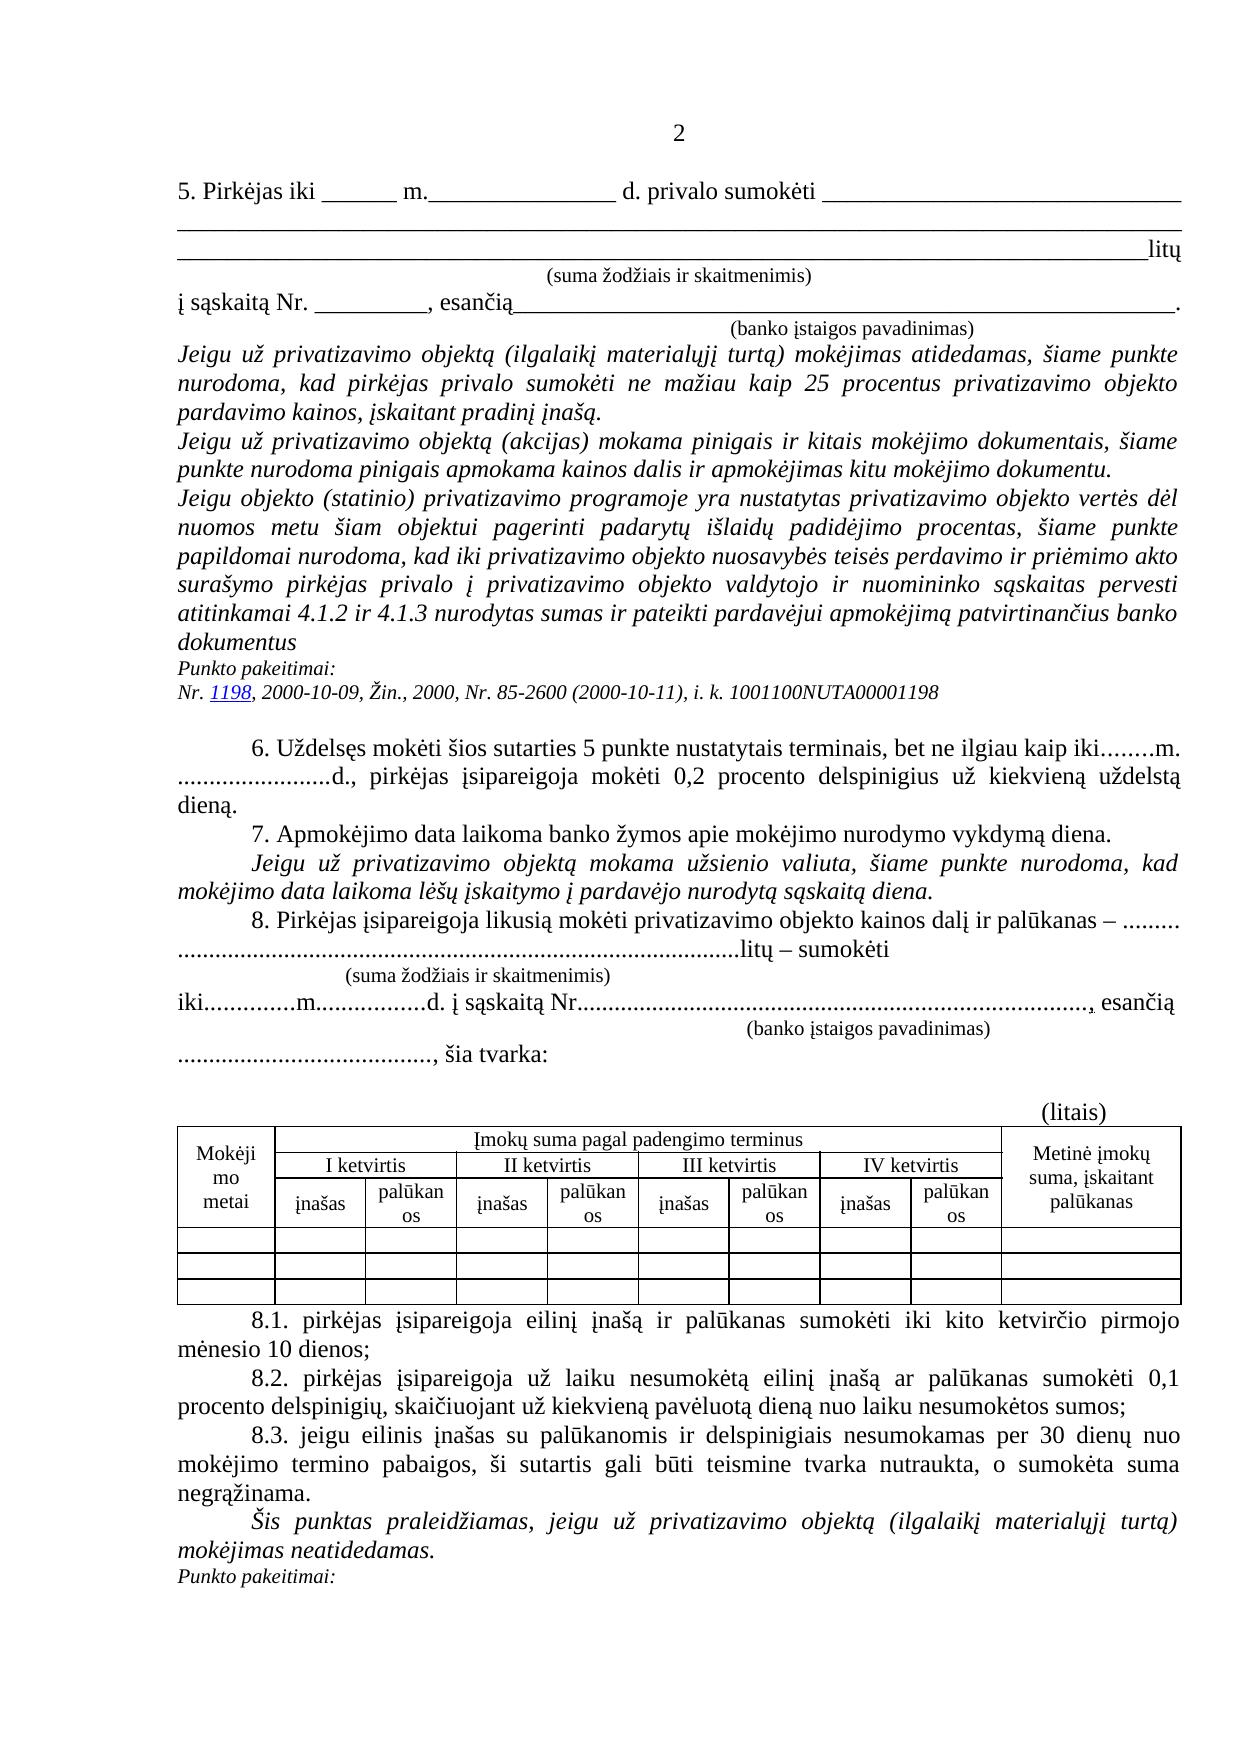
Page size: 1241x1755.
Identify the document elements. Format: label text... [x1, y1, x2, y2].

table_cell [639, 1280, 728, 1303]
text Punkto pakeitimai: [177, 1564, 1181, 1588]
text litų – sumokėti [177, 934, 1181, 963]
table_cell [548, 1228, 638, 1252]
text d., pirkėjas įsipareigoja mokėti 0,2 procento delspinigius už kiekvieną uždelstą dieną. [177, 761, 1181, 819]
text 8.1. pirkėjas įsipareigoja eilinį įnašą ir palūkanas sumokėti iki kito ketvirčio pirmojo mėnesio 10 dienos; [177, 1305, 1181, 1363]
table_cell [276, 1280, 365, 1303]
text , šia tvarka: [177, 1039, 1181, 1068]
table_cell [457, 1254, 547, 1278]
table_cell [457, 1280, 547, 1303]
table_cell [639, 1254, 728, 1278]
table_header Metinė įmokų suma, įskaitant palūkanas [1002, 1127, 1180, 1227]
table_cell [548, 1254, 638, 1278]
text (litais) [177, 1097, 1181, 1126]
text 7. Apmokėjimo data laikoma banko žymos apie mokėjimo nurodymo vykdymą diena. [177, 819, 1181, 848]
text Punkto pakeitimai: [177, 656, 1181, 680]
table_cell [1002, 1228, 1180, 1252]
table_cell III ketvirtis [639, 1153, 819, 1177]
table_cell [730, 1280, 819, 1303]
text 8.3. jeigu eilinis įnašas su palūkanomis ir delspinigiais nesumokamas per 30 dienų nuo mokėjimo termino pabaigos, ši sutartis gali būti teismine tvarka nutraukta, o sumokėta suma negrąžinama. [177, 1420, 1181, 1506]
text (suma žodžiais ir skaitmenimis) [177, 963, 1181, 987]
table_cell [366, 1280, 456, 1303]
table_cell [366, 1228, 456, 1252]
table_cell įnašas [639, 1179, 728, 1227]
text 8. Pirkėjas įsipareigoja likusią mokėti privatizavimo objekto kainos dalį ir palūkanas – [177, 905, 1181, 934]
table_cell [639, 1228, 728, 1252]
table_cell [730, 1228, 819, 1252]
table_cell [366, 1254, 456, 1278]
text Nr. 1198, 2000-10-09, Žin., 2000, Nr. 85-2600 (2000-10-11), i. k. 1001100NUTA00001198 [177, 680, 1181, 704]
table_cell [1002, 1280, 1180, 1303]
table_cell [178, 1280, 274, 1303]
table_cell įnašas [821, 1179, 910, 1227]
text 8.2. pirkėjas įsipareigoja už laiku nesumokėtą eilinį įnašą ar palūkanas sumokėti 0,1 procento delspinigių, skaičiuojant už kiekvieną pavėluotą dieną nuo laiku nesumokėtos sumos; [177, 1363, 1181, 1420]
table_cell palūkanos [730, 1179, 819, 1227]
table_cell II ketvirtis [457, 1153, 638, 1177]
text Jeigu už privatizavimo objektą mokama užsienio valiuta, šiame punkte nurodoma, kad mokėjimo data laikoma lėšų įskaitymo į pardavėjo nurodytą sąskaitą diena. [177, 848, 1181, 905]
table_cell [178, 1228, 274, 1252]
table_cell [1002, 1254, 1180, 1278]
text (banko įstaigos pavadinimas) [177, 315, 1181, 339]
text į sąskaitą Nr. _________, esančią . [177, 287, 1181, 315]
table_cell [821, 1280, 910, 1303]
table_cell [457, 1228, 547, 1252]
text (banko įstaigos pavadinimas) [177, 1015, 1181, 1039]
table_cell palūkanos [912, 1179, 1001, 1227]
table_cell įnašas [276, 1179, 365, 1227]
text Jeigu objekto (statinio) privatizavimo programoje yra nustatytas privatizavimo objekto vertės dėl nuomos metu šiam objektui pagerinti padarytų išlaidų padidėjimo procentas, šiame punkte papildomai nurodoma, kad iki privatizavimo objekto nuosavybės teisės perdavimo ir priėmimo akto surašymo pirkėjas privalo į privatizavimo objekto valdytojo ir nuomininko sąskaitas pervesti atitinkamai 4.1.2 ir 4.1.3 nurodytas sumas ir pateikti pardavėjui apmokėjimą patvirtinančius banko dokumentus [177, 483, 1181, 656]
table_cell IV ketvirtis [821, 1153, 1001, 1177]
text Šis punktas praleidžiamas, jeigu už privatizavimo objektą (ilgalaikį materialųjį turtą) mokėjimas neatidedamas. [177, 1506, 1181, 1564]
text Jeigu už privatizavimo objektą (ilgalaikį materialųjį turtą) mokėjimas atidedamas, šiame punkte nurodoma, kad pirkėjas privalo sumokėti ne mažiau kaip 25 procentus privatizavimo objekto pardavimo kainos, įskaitant pradinį įnašą. [177, 339, 1181, 426]
table_header Įmokų suma pagal padengimo terminus [276, 1127, 1001, 1151]
text iki m. d. į sąskaitą Nr. , esančią [177, 987, 1181, 1015]
table_cell [276, 1228, 365, 1252]
table_cell [912, 1228, 1001, 1252]
table_cell [730, 1254, 819, 1278]
table_cell palūkanos [366, 1179, 456, 1227]
table_cell [548, 1280, 638, 1303]
table_cell [912, 1254, 1001, 1278]
table_header Mokėjimo metai [178, 1127, 274, 1227]
table_cell [178, 1254, 274, 1278]
table_cell palūkanos [548, 1179, 638, 1227]
text 6. Uždelsęs mokėti šios sutarties 5 punkte nustatytais terminais, bet ne ilgiau kaip iki m. [177, 733, 1181, 761]
table_cell [821, 1254, 910, 1278]
text Jeigu už privatizavimo objektą (akcijas) mokama pinigais ir kitais mokėjimo dokumentais, šiame punkte nurodoma pinigais apmokama kainos dalis ir apmokėjimas kitu mokėjimo dokumentu. [177, 426, 1181, 483]
table_cell [821, 1228, 910, 1252]
table_cell [276, 1254, 365, 1278]
text 5. Pirkėjas iki ______ m._______________ d. privalo sumokėti [177, 176, 1181, 205]
text (suma žodžiais ir skaitmenimis) [177, 263, 1181, 287]
table_cell I ketvirtis [276, 1153, 456, 1177]
table_cell įnašas [457, 1179, 547, 1227]
table_cell [912, 1280, 1001, 1303]
text litų [177, 234, 1181, 263]
